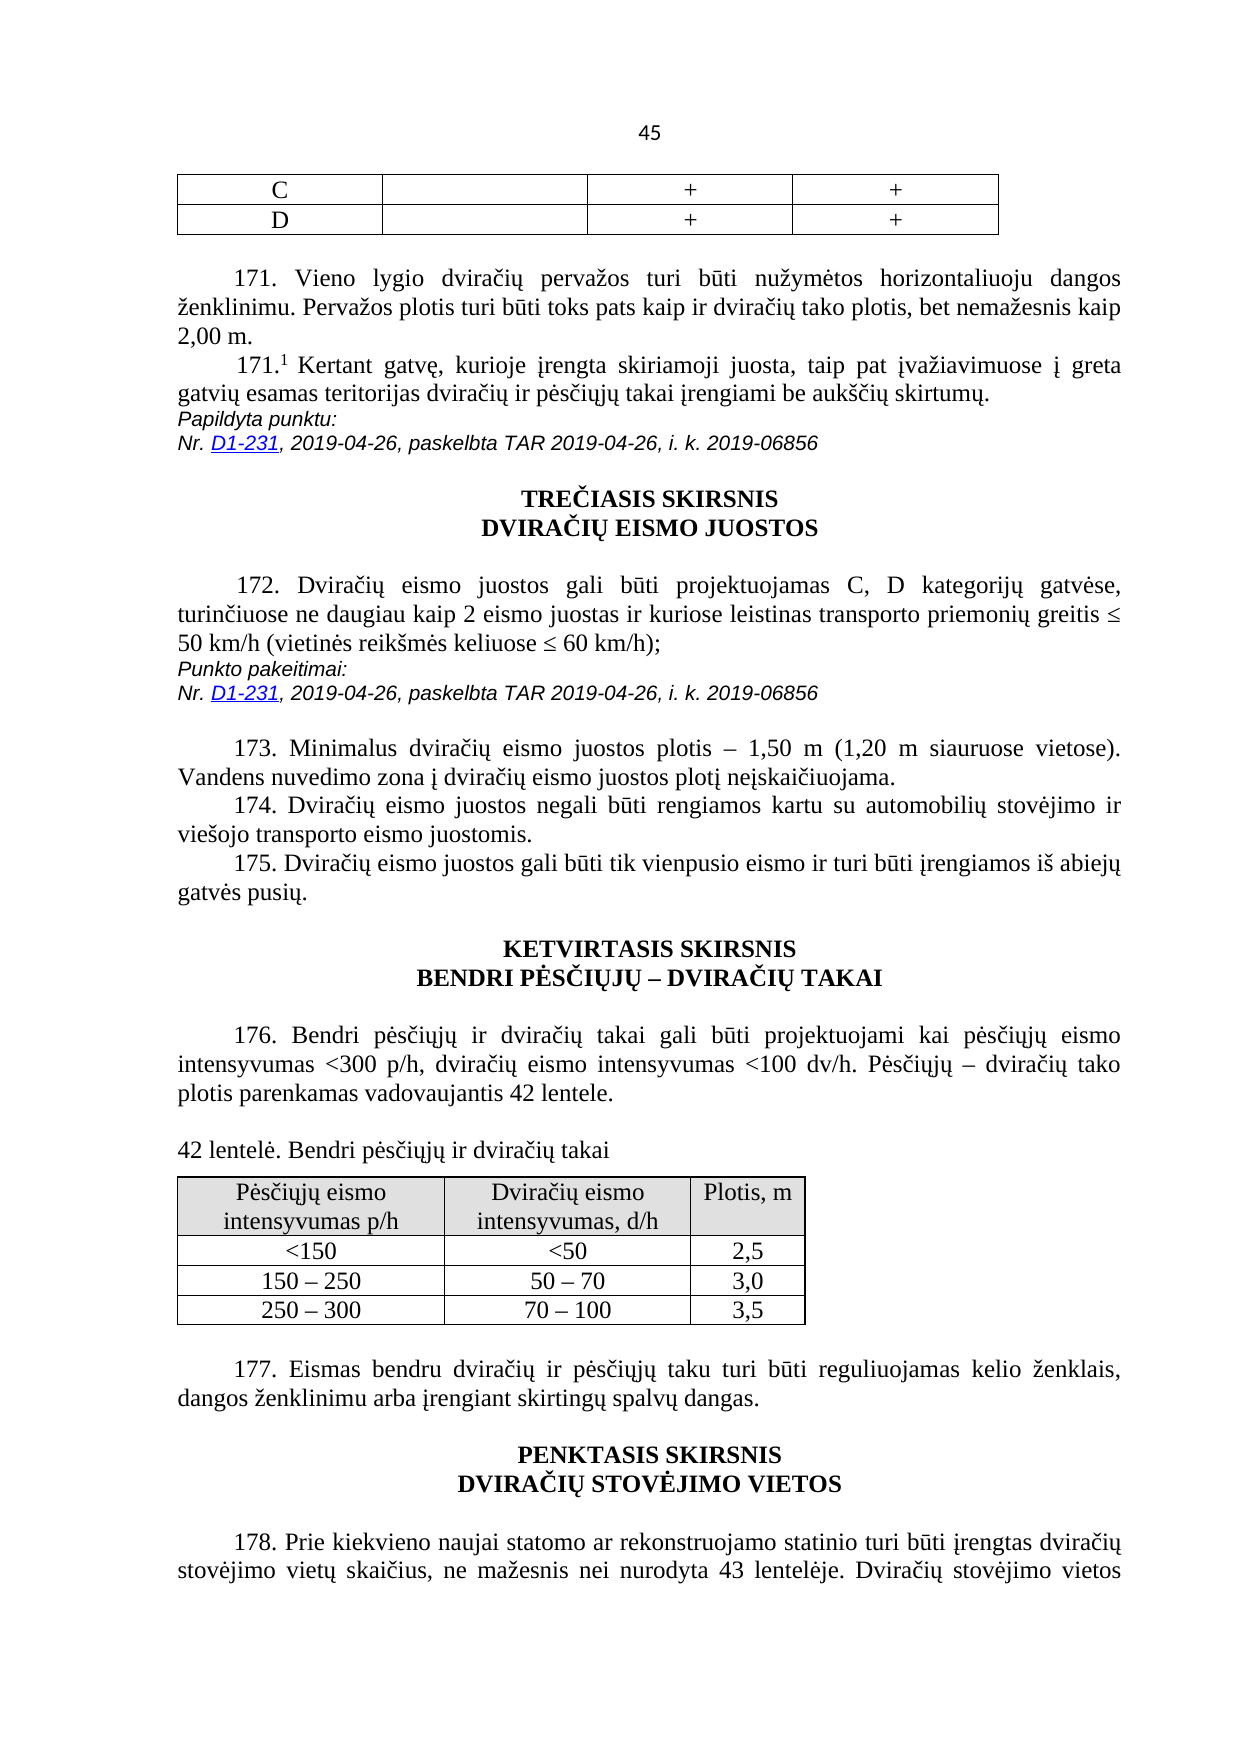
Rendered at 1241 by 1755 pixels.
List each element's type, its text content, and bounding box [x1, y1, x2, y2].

table_cell + [793, 175, 998, 204]
table_cell 2,5 [691, 1236, 804, 1265]
table_cell D [178, 205, 382, 234]
text 42 lentelė. Bendri pėsčiųjų ir dviračių takai [177, 1136, 1122, 1164]
table_header Plotis, m [691, 1178, 804, 1235]
text Nr. D1-231, 2019-04-26, paskelbta TAR 2019-04-26, i. k. 2019-06856 [177, 431, 1122, 455]
text 176. Bendri pėsčiųjų ir dviračių takai gali būti projektuojami kai pėsčiųjų eismo intensyvumas <300 p/h, dviračių eismo intensyvumas <100 dv/h. Pėsčiųjų – dviračių tako plotis parenkamas vadovaujantis 42 lentele. [177, 1021, 1122, 1107]
text 171. Vieno lygio dviračių pervažos turi būti nužymėtos horizontaliuoju dangos ženklinimu. Pervažos plotis turi būti toks pats kaip ir dviračių tako plotis, bet nemažesnis kaip 2,00 m. [177, 263, 1122, 350]
table_cell 50 – 70 [445, 1266, 690, 1294]
text 175. Dviračių eismo juostos gali būti tik vienpusio eismo ir turi būti įrengiamos iš abiejų gatvės pusių. [177, 848, 1122, 906]
table_cell 150 – 250 [178, 1266, 444, 1294]
table_cell + [793, 205, 998, 234]
table_cell 3,0 [691, 1266, 804, 1294]
table_cell [383, 205, 587, 234]
table_cell <50 [445, 1236, 690, 1265]
text Punkto pakeitimai: [177, 656, 1122, 680]
text TREČIASIS SKIRSNIS [177, 484, 1122, 513]
table_cell 250 – 300 [178, 1296, 444, 1324]
text Papildyta punktu: [177, 407, 1122, 431]
text KETVIRTASIS SKIRSNIS [177, 934, 1122, 963]
text 171.1 Kertant gatvę, kurioje įrengta skiriamoji juosta, taip pat įvažiavimuose į greta gatvių esamas teritorijas dviračių ir pėsčiųjų takai įrengiami be aukščių skirtumų. [177, 350, 1122, 407]
text 172. Dviračių eismo juostos gali būti projektuojamas C, D kategorijų gatvėse, turinčiuose ne daugiau kaip 2 eismo juostas ir kuriose leistinas transporto priemonių greitis ≤ 50 km/h (vietinės reikšmės keliuose ≤ 60 km/h); [177, 570, 1122, 656]
table_header Dviračių eismo intensyvumas, d/h [445, 1178, 690, 1235]
table_cell 3,5 [691, 1296, 804, 1324]
table_cell 70 – 100 [445, 1296, 690, 1324]
table_cell [383, 175, 587, 204]
text 174. Dviračių eismo juostos negali būti rengiamos kartu su automobilių stovėjimo ir viešojo transporto eismo juostomis. [177, 791, 1122, 848]
table_cell + [588, 175, 792, 204]
text DVIRAČIŲ EISMO JUOSTOS [177, 513, 1122, 541]
text PENKTASIS SKIRSNIS [177, 1440, 1122, 1469]
text 178. Prie kiekvieno naujai statomo ar rekonstruojamo statinio turi būti įrengtas dviračių stovėjimo vietų skaičius, ne mažesnis nei nurodyta 43 lentelėje. Dviračių stovėjimo vietos [177, 1527, 1122, 1584]
table_cell C [178, 175, 382, 204]
text DVIRAČIŲ STOVĖJIMO VIETOS [177, 1469, 1122, 1498]
text Nr. D1-231, 2019-04-26, paskelbta TAR 2019-04-26, i. k. 2019-06856 [177, 680, 1122, 704]
text BENDRI PĖSČIŲJŲ – DVIRAČIŲ TAKAI [177, 963, 1122, 992]
table_cell + [588, 205, 792, 234]
text 173. Minimalus dviračių eismo juostos plotis – 1,50 m (1,20 m siauruose vietose). Vandens nuvedimo zona į dviračių eismo juostos plotį neįskaičiuojama. [177, 733, 1122, 791]
table_header Pėsčiųjų eismo intensyvumas p/h [178, 1178, 444, 1235]
table_cell <150 [178, 1236, 444, 1265]
text 177. Eismas bendru dviračių ir pėsčiųjų taku turi būti reguliuojamas kelio ženklais, dangos ženklinimu arba įrengiant skirtingų spalvų dangas. [177, 1354, 1122, 1412]
